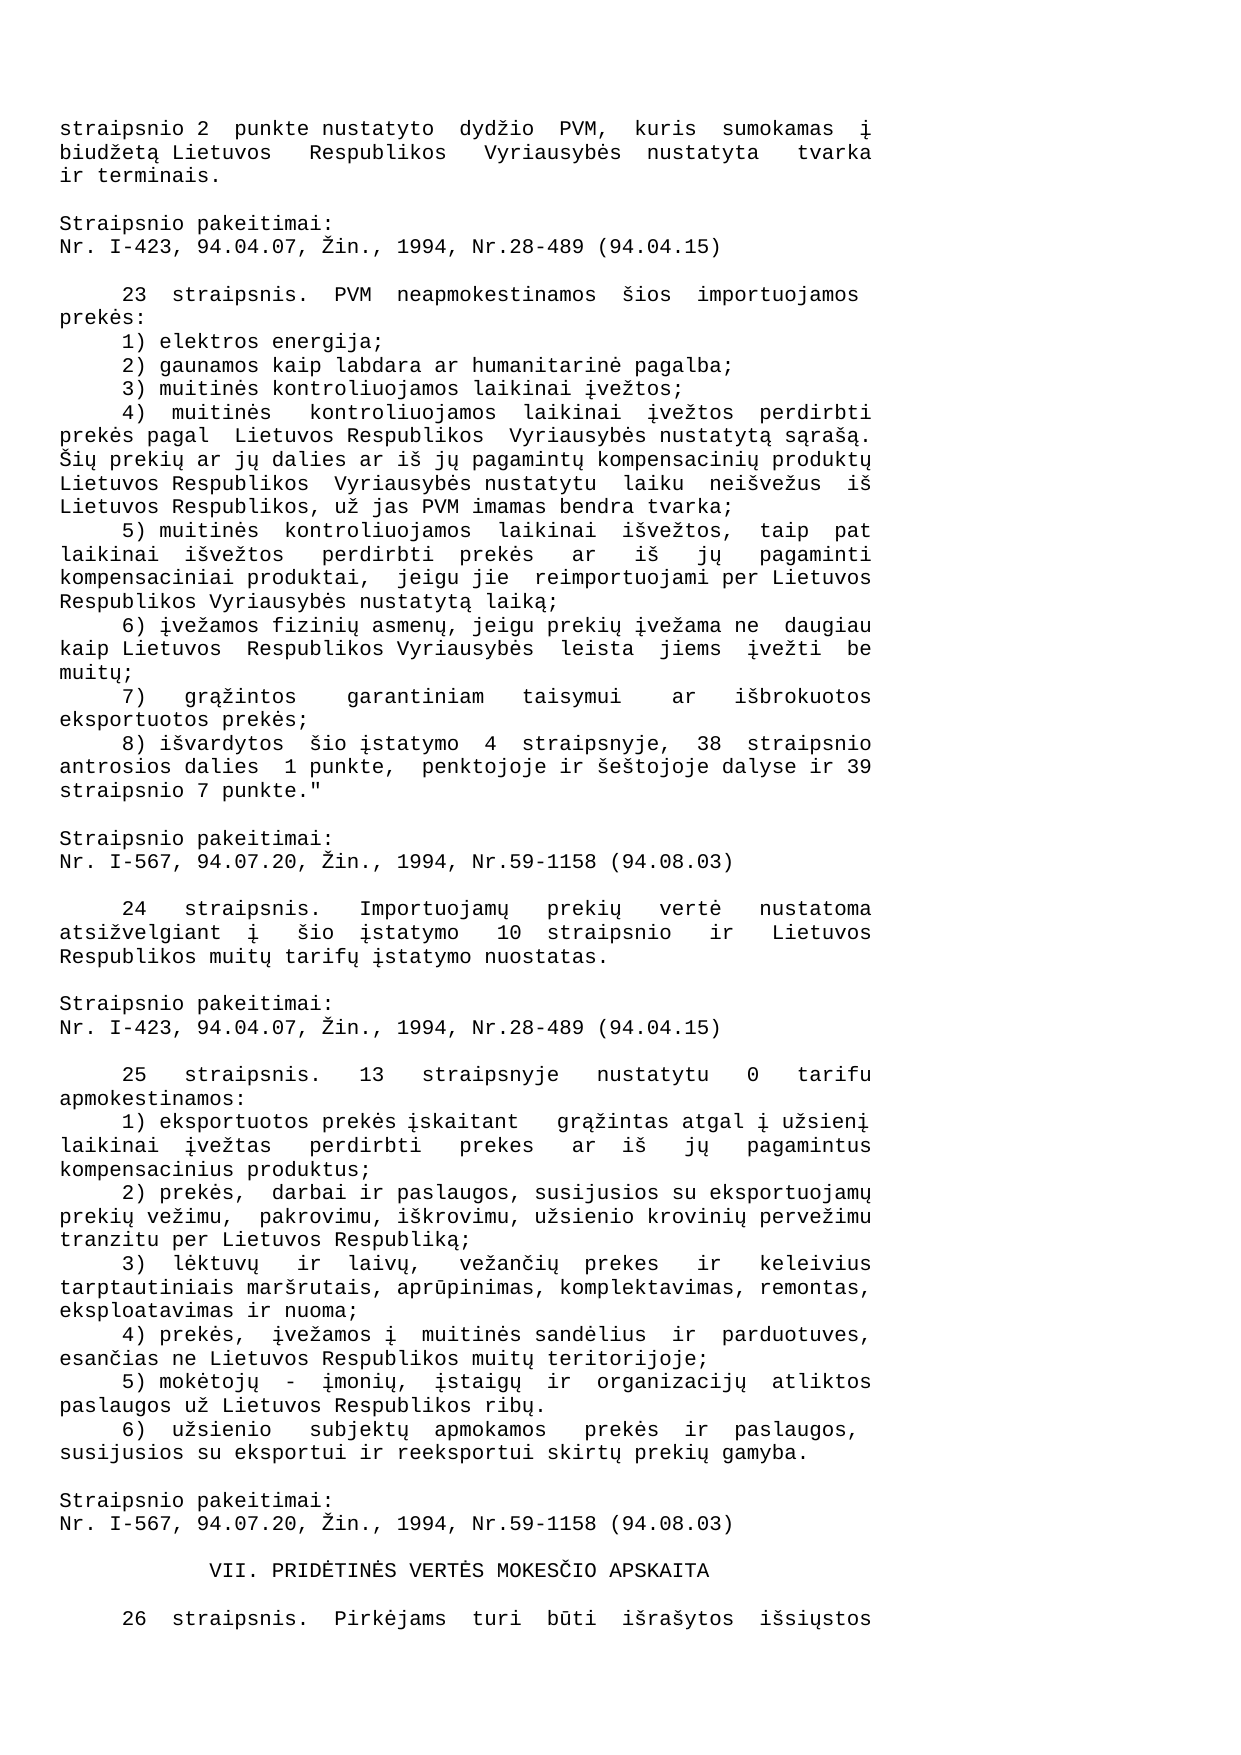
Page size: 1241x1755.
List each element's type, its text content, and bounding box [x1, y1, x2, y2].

text susijusios su eksportui ir reeksportui skirtų prekių gamyba. [59, 1442, 1122, 1466]
text tranzitu per Lietuvos Respubliką; [59, 1229, 1122, 1253]
text 6) užsienio subjektų apmokamos prekės ir paslaugos, [59, 1419, 1122, 1442]
text kompensaciniai produktai, jeigu jie reimportuojami per Lietuvos [59, 567, 1122, 591]
text Straipsnio pakeitimai: [59, 1489, 1122, 1513]
text 7) grąžintos garantiniam taisymui ar išbrokuotos [59, 686, 1122, 709]
text ir terminais. [59, 165, 1122, 189]
text tarptautiniais maršrutais, aprūpinimas, komplektavimas, remontas, [59, 1277, 1122, 1300]
text Lietuvos Respublikos, už jas PVM imamas bendra tvarka; [59, 496, 1122, 520]
text Nr. I-567, 94.07.20, Žin., 1994, Nr.59-1158 (94.08.03) [59, 851, 1122, 875]
text 1) eksportuotos prekės įskaitant grąžintas atgal į užsienį [59, 1111, 1122, 1135]
text Respublikos muitų tarifų įstatymo nuostatas. [59, 946, 1122, 969]
text 8) išvardytos šio įstatymo 4 straipsnyje, 38 straipsnio [59, 733, 1122, 757]
text straipsnio 2 punkte nustatyto dydžio PVM, kuris sumokamas į [59, 118, 1122, 142]
text VII. PRIDĖTINĖS VERTĖS MOKESČIO APSKAITA [59, 1561, 1122, 1584]
text Nr. I-423, 94.04.07, Žin., 1994, Nr.28-489 (94.04.15) [59, 236, 1122, 260]
text 6) įvežamos fizinių asmenų, jeigu prekių įvežama ne daugiau [59, 615, 1122, 638]
text 26 straipsnis. Pirkėjams turi būti išrašytos išsiųstos [59, 1608, 1122, 1631]
text Straipsnio pakeitimai: [59, 213, 1122, 236]
text 2) prekės, darbai ir paslaugos, susijusios su eksportuojamų [59, 1182, 1122, 1206]
text esančias ne Lietuvos Respublikos muitų teritorijoje; [59, 1348, 1122, 1371]
text apmokestinamos: [59, 1088, 1122, 1111]
text 1) elektros energija; [59, 331, 1122, 354]
text biudžetą Lietuvos Respublikos Vyriausybės nustatyta tvarka [59, 142, 1122, 165]
text muitų; [59, 662, 1122, 686]
text 3) lėktuvų ir laivų, vežančių prekes ir keleivius [59, 1253, 1122, 1277]
text 25 straipsnis. 13 straipsnyje nustatytu 0 tarifu [59, 1064, 1122, 1088]
text Šių prekių ar jų dalies ar iš jų pagamintų kompensacinių produktų [59, 449, 1122, 473]
text Lietuvos Respublikos Vyriausybės nustatytu laiku neišvežus iš [59, 473, 1122, 496]
text antrosios dalies 1 punkte, penktojoje ir šeštojoje dalyse ir 39 [59, 757, 1122, 780]
text laikinai įvežtas perdirbti prekes ar iš jų pagamintus [59, 1135, 1122, 1158]
text Nr. I-567, 94.07.20, Žin., 1994, Nr.59-1158 (94.08.03) [59, 1513, 1122, 1537]
text 23 straipsnis. PVM neapmokestinamos šios importuojamos [59, 284, 1122, 307]
text prekių vežimu, pakrovimu, iškrovimu, užsienio krovinių pervežimu [59, 1206, 1122, 1229]
text straipsnio 7 punkte." [59, 780, 1122, 804]
text atsižvelgiant į šio įstatymo 10 straipsnio ir Lietuvos [59, 922, 1122, 946]
text 2) gaunamos kaip labdara ar humanitarinė pagalba; [59, 354, 1122, 378]
text 4) muitinės kontroliuojamos laikinai įvežtos perdirbti [59, 402, 1122, 426]
text Nr. I-423, 94.04.07, Žin., 1994, Nr.28-489 (94.04.15) [59, 1017, 1122, 1040]
text 3) muitinės kontroliuojamos laikinai įvežtos; [59, 378, 1122, 402]
text prekės: [59, 307, 1122, 331]
text 5) muitinės kontroliuojamos laikinai išvežtos, taip pat [59, 520, 1122, 544]
text laikinai išvežtos perdirbti prekės ar iš jų pagaminti [59, 544, 1122, 567]
text 4) prekės, įvežamos į muitinės sandėlius ir parduotuves, [59, 1324, 1122, 1348]
text kaip Lietuvos Respublikos Vyriausybės leista jiems įvežti be [59, 638, 1122, 662]
text Respublikos Vyriausybės nustatytą laiką; [59, 591, 1122, 615]
text eksportuotos prekės; [59, 709, 1122, 733]
text 5) mokėtojų - įmonių, įstaigų ir organizacijų atliktos [59, 1371, 1122, 1395]
text Straipsnio pakeitimai: [59, 993, 1122, 1017]
text paslaugos už Lietuvos Respublikos ribų. [59, 1395, 1122, 1419]
text kompensacinius produktus; [59, 1158, 1122, 1182]
text Straipsnio pakeitimai: [59, 827, 1122, 851]
text 24 straipsnis. Importuojamų prekių vertė nustatoma [59, 898, 1122, 922]
text eksploatavimas ir nuoma; [59, 1300, 1122, 1324]
text prekės pagal Lietuvos Respublikos Vyriausybės nustatytą sąrašą. [59, 426, 1122, 449]
